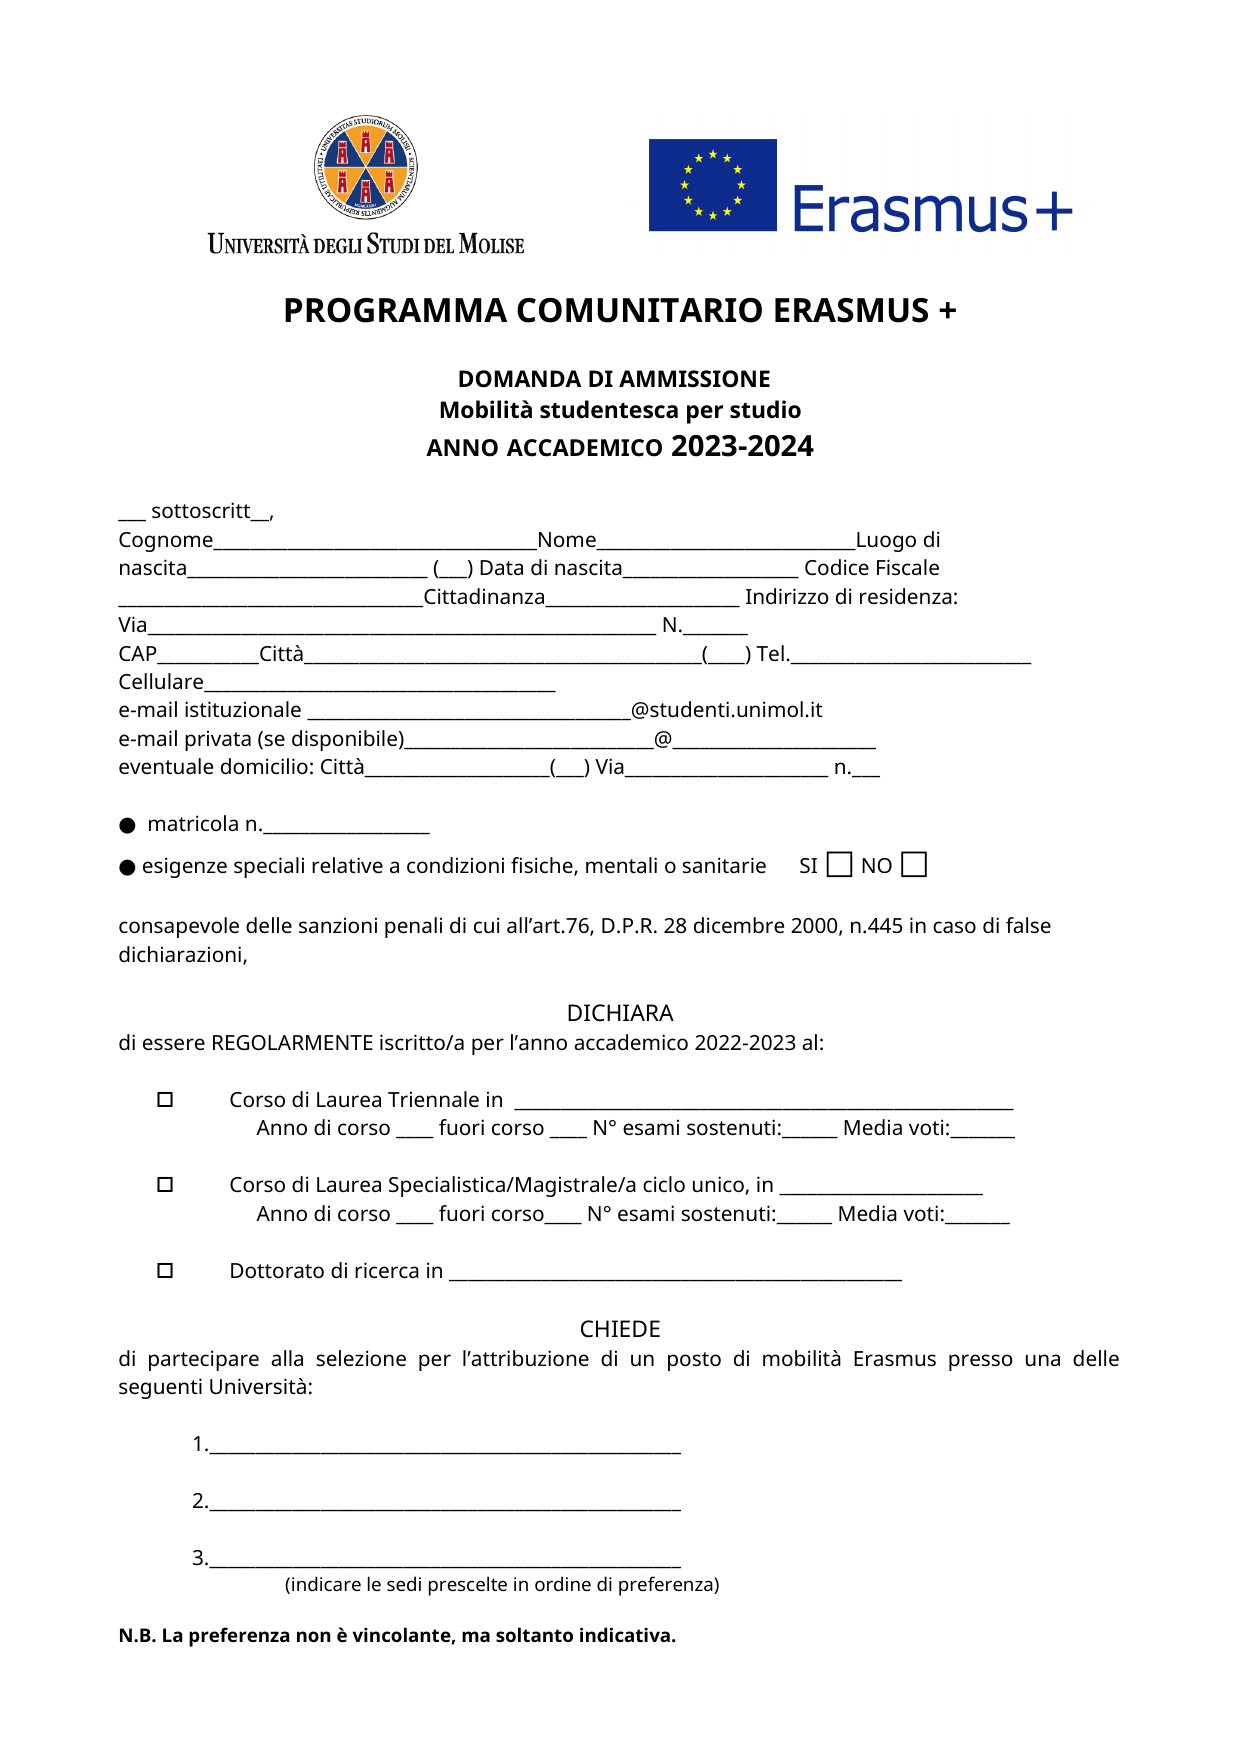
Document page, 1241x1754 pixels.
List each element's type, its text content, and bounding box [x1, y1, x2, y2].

text N.B. La preferenza non è vincolante, ma soltanto indicativa. [118, 1622, 1122, 1648]
list Corso di Laurea Specialistica/Magistrale/a ciclo unico, in ______________________ [156, 1170, 1122, 1199]
table_header [1097, 113, 1121, 258]
table_header [613, 113, 624, 258]
text Anno di corso ____ fuori corso ____ N° esami sostenuti:______ Media voti:_______ [156, 1113, 1122, 1142]
text DOMANDA DI AMMISSIONE [118, 363, 1122, 394]
text DICHIARA [118, 997, 1122, 1028]
text e-mail privata (se disponibile)___________________________@______________________ [118, 724, 1122, 752]
text Mobilità studentesca per studio [118, 394, 1122, 426]
text ___ sottoscritt__, [118, 497, 1122, 525]
text Cognome___________________________________Nome____________________________Luogo di nascita__________________________ (___) Data di nascita___________________ Codice Fiscale _________________________________Cittadinanza_____________________ Indirizzo di residenza: Via_______________________________________________________ N._______ CAP___________Città___________________________________________(____) Tel.__________________________ Cellulare______________________________________ [118, 525, 1122, 696]
text CHIEDE [118, 1313, 1122, 1344]
text Anno di corso ____ fuori corso____ N° esami sostenuti:______ Media voti:_______ [156, 1199, 1122, 1227]
text 3.___________________________________________________ [118, 1543, 1122, 1571]
text PROGRAMMA COMUNITARIO ERASMUS + [118, 286, 1122, 332]
list Dottorato di ricerca in _________________________________________________ [156, 1256, 1122, 1284]
text di partecipare alla selezione per l’attribuzione di un posto di mobilità Erasmus presso una delle seguenti Università: [118, 1344, 1122, 1401]
text eventuale domicilio: Città____________________(___) Via______________________ n.___ [118, 752, 1122, 781]
text ● esigenze speciali relative a condizioni fisiche, mentali o sanitarie SI □ NO □ [118, 838, 1122, 883]
table_header [118, 113, 613, 258]
list Corso di Laurea Triennale in ______________________________________________________ [156, 1085, 1122, 1113]
text anno accademico 2023-2024 [118, 426, 1122, 465]
text 2.___________________________________________________ [118, 1486, 1122, 1514]
text (indicare le sedi prescelte in ordine di preferenza) [118, 1571, 1122, 1597]
text di essere REGOLARMENTE iscritto/a per l’anno accademico 2022-2023 al: [118, 1028, 1122, 1057]
text 1.___________________________________________________ [118, 1429, 1122, 1458]
text consapevole delle sanzioni penali di cui all’art.76, D.P.R. 28 dicembre 2000, n.445 in caso di false dichiarazioni, [118, 912, 1122, 968]
text ● matricola n.__________________ [118, 809, 1122, 838]
text e-mail istituzionale ___________________________________@studenti.unimol.it [118, 696, 1122, 724]
